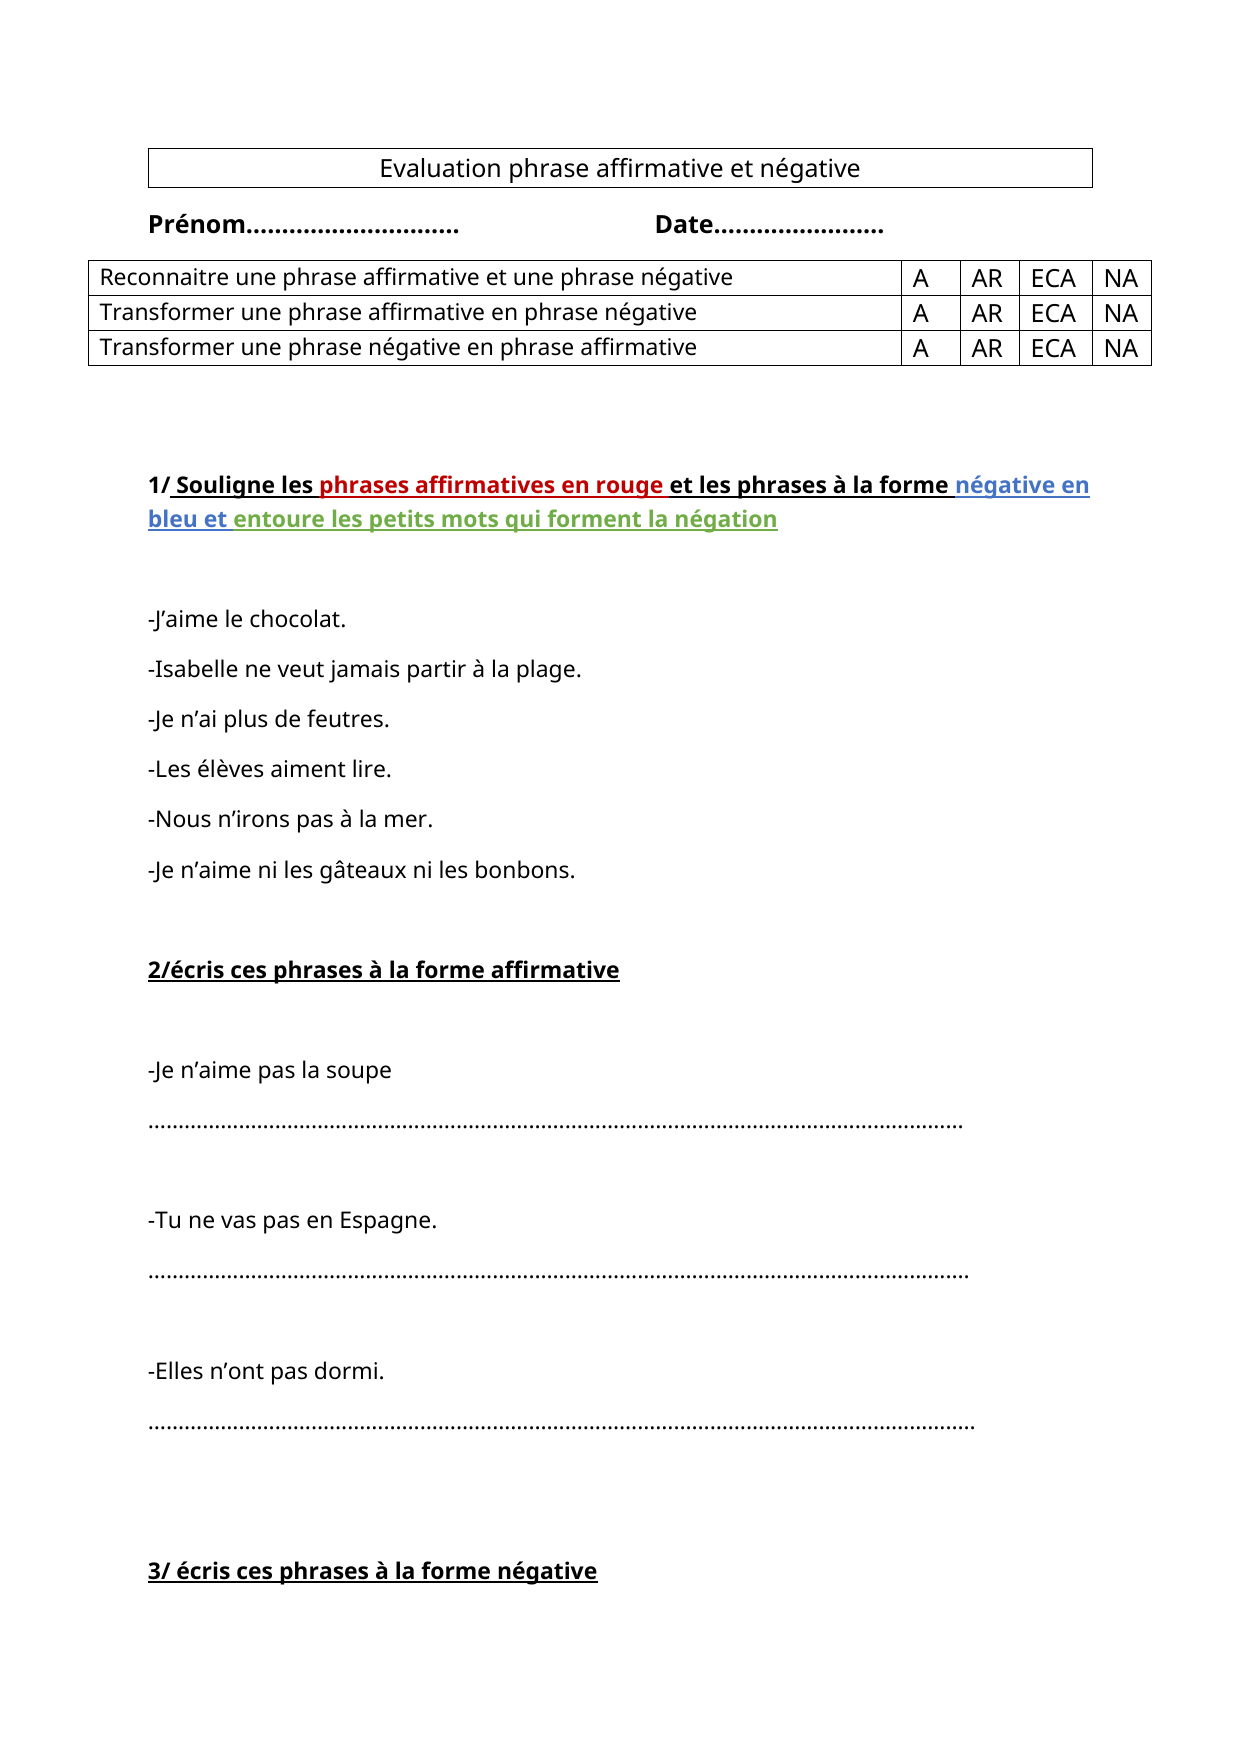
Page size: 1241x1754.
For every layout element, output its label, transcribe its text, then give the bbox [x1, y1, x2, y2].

table_cell A [902, 331, 960, 365]
text -Tu ne vas pas en Espagne. [148, 1204, 1093, 1236]
table_cell NA [1093, 296, 1151, 330]
text 2/écris ces phrases à la forme affirmative [148, 954, 1093, 985]
text 1/ Souligne les phrases affirmatives en rouge et les phrases à la forme négative en bleu et entoure les petits mots qui forment la négation [148, 469, 1093, 534]
table_header A [902, 261, 960, 295]
text ……………………………………………………………………………………………………………………….. [148, 1405, 1093, 1436]
table_header ECA [1020, 261, 1092, 295]
table_cell AR [961, 331, 1019, 365]
text -Je n’ai plus de feutres. [148, 703, 1093, 734]
table_header NA [1093, 261, 1151, 295]
table_cell ECA [1020, 296, 1092, 330]
table_cell Transformer une phrase affirmative en phrase négative [89, 296, 901, 330]
text -Elles n’ont pas dormi. [148, 1354, 1093, 1386]
text ……………………………………………………………………………………………………………………… [148, 1104, 1093, 1135]
table_header Reconnaitre une phrase affirmative et une phrase négative [89, 261, 901, 295]
text 3/ écris ces phrases à la forme négative [148, 1555, 1093, 1586]
text ………………………………………………………………………………………………………………………. [148, 1254, 1093, 1286]
text -Les élèves aiment lire. [148, 753, 1093, 784]
table_cell AR [961, 296, 1019, 330]
text -Je n’aime ni les gâteaux ni les bonbons. [148, 853, 1093, 885]
table_cell NA [1093, 331, 1151, 365]
table_cell ECA [1020, 331, 1092, 365]
text Evaluation phrase affirmative et négative [149, 149, 1092, 187]
table_header AR [961, 261, 1019, 295]
table_cell A [902, 296, 960, 330]
text -J’aime le chocolat. [148, 603, 1093, 634]
text Prénom………………………… Date…………………… [148, 207, 1093, 241]
table_cell Transformer une phrase négative en phrase affirmative [89, 331, 901, 365]
text -Nous n’irons pas à la mer. [148, 803, 1093, 835]
text -Isabelle ne veut jamais partir à la plage. [148, 653, 1093, 684]
text -Je n’aime pas la soupe [148, 1054, 1093, 1085]
